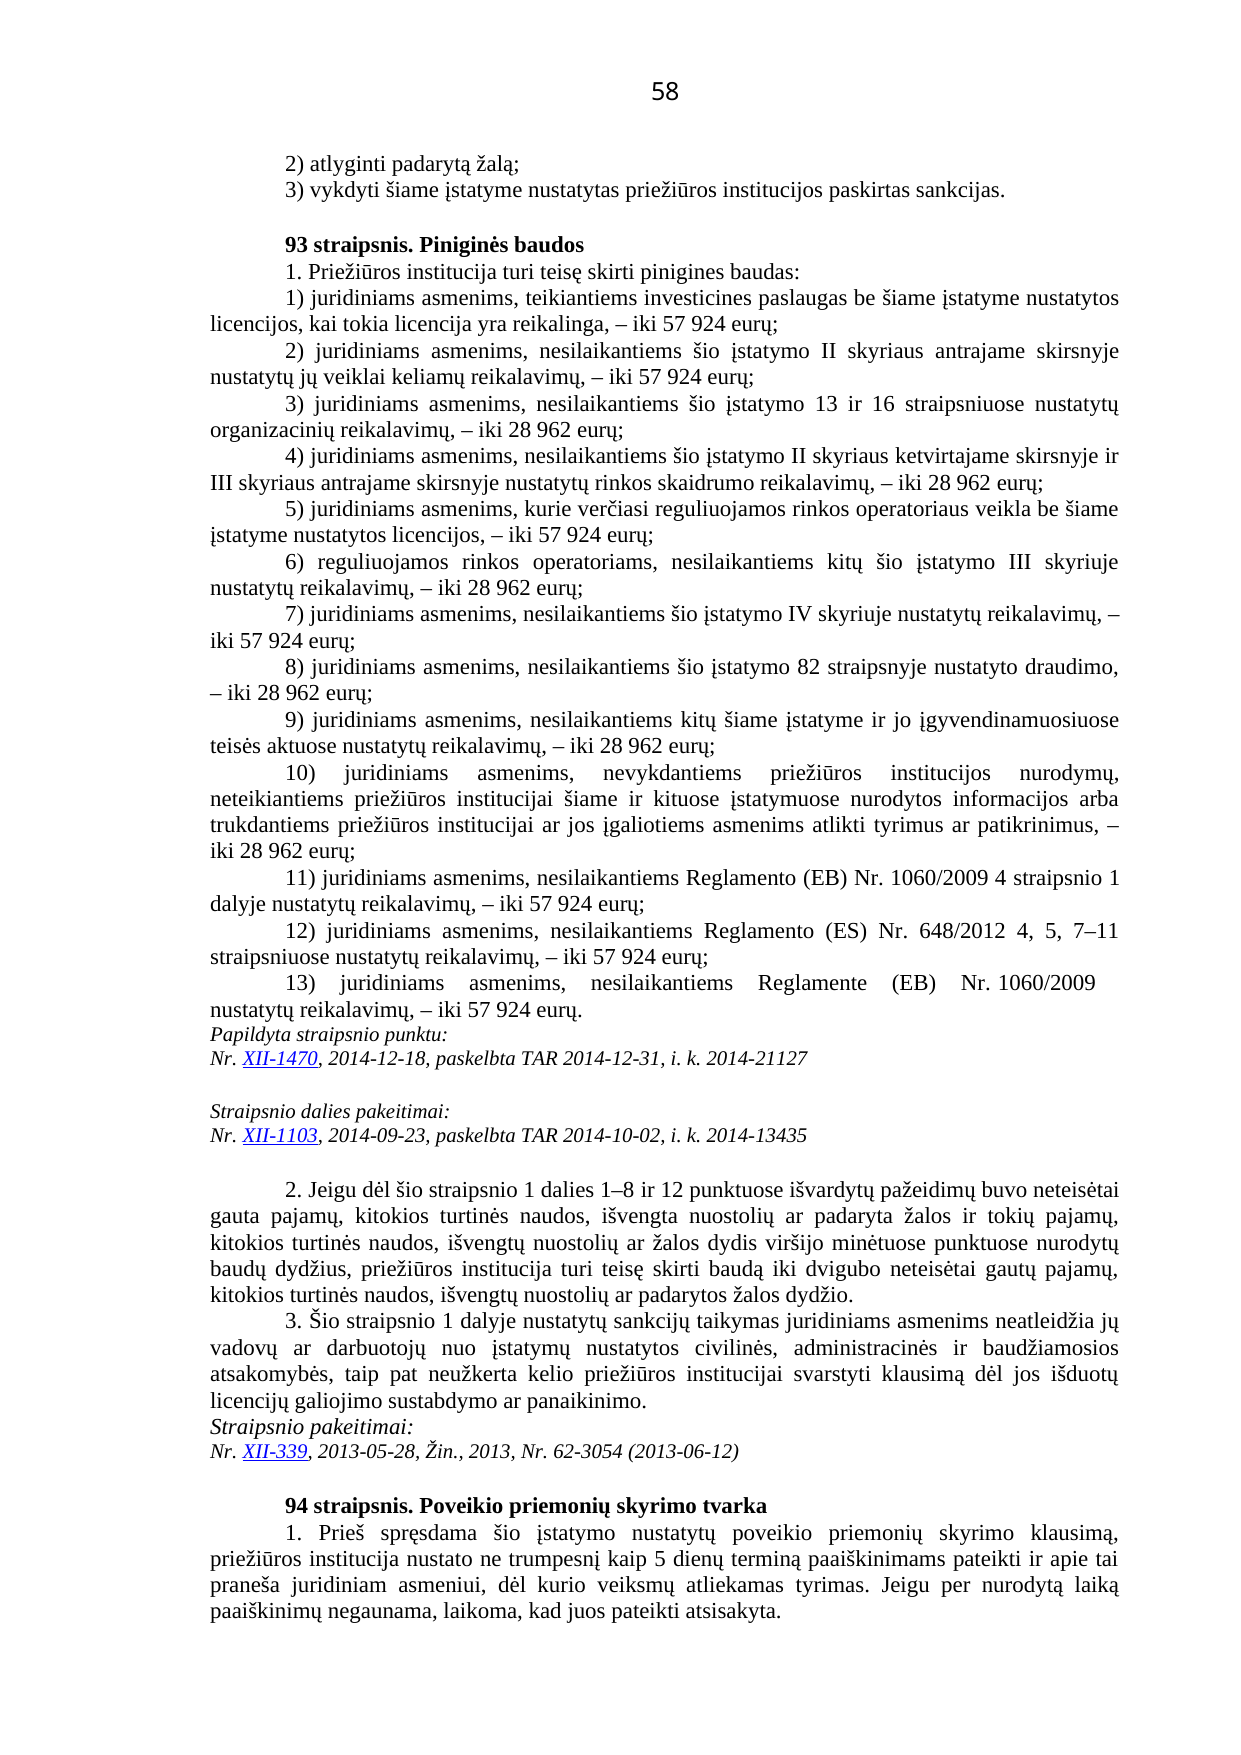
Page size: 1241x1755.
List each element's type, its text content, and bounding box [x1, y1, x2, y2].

text 2) atlyginti padarytą žalą; [210, 150, 1120, 176]
text Straipsnio dalies pakeitimai: [210, 1099, 1120, 1123]
text 9) juridiniams asmenims, nesilaikantiems kitų šiame įstatyme ir jo įgyvendinamuosiuose teisės aktuose nustatytų reikalavimų, – iki 28 962 eurų; [210, 706, 1120, 758]
text 5) juridiniams asmenims, kurie verčiasi reguliuojamos rinkos operatoriaus veikla be šiame įstatyme nustatytos licencijos, – iki 57 924 eurų; [210, 495, 1120, 548]
text 1) juridiniams asmenims, teikiantiems investicines paslaugas be šiame įstatyme nustatytos licencijos, kai tokia licencija yra reikalinga, – iki 57 924 eurų; [210, 284, 1120, 337]
text 3. Šio straipsnio 1 dalyje nustatytų sankcijų taikymas juridiniams asmenims neatleidžia jų vadovų ar darbuotojų nuo įstatymų nustatytos civilinės, administracinės ir baudžiamosios atsakomybės, taip pat neužkerta kelio priežiūros institucijai svarstyti klausimą dėl jos išduotų licencijų galiojimo sustabdymo ar panaikinimo. [210, 1308, 1120, 1413]
text 3) juridiniams asmenims, nesilaikantiems šio įstatymo 13 ir 16 straipsniuose nustatytų organizacinių reikalavimų, – iki 28 962 eurų; [210, 389, 1120, 442]
text 2. Jeigu dėl šio straipsnio 1 dalies 1–8 ir 12 punktuose išvardytų pažeidimų buvo neteisėtai gauta pajamų, kitokios turtinės naudos, išvengta nuostolių ar padaryta žalos ir tokių pajamų, kitokios turtinės naudos, išvengtų nuostolių ar žalos dydis viršijo minėtuose punktuose nurodytų baudų dydžius, priežiūros institucija turi teisę skirti baudą iki dvigubo neteisėtai gautų pajamų, kitokios turtinės naudos, išvengtų nuostolių ar padarytos žalos dydžio. [210, 1176, 1120, 1308]
text 1. Priežiūros institucija turi teisę skirti pinigines baudas: [210, 258, 1120, 284]
text 11) juridiniams asmenims, nesilaikantiems Reglamento (EB) Nr. 1060/2009 4 straipsnio 1 dalyje nustatytų reikalavimų, – iki 57 924 eurų; [210, 864, 1120, 917]
text 2) juridiniams asmenims, nesilaikantiems šio įstatymo II skyriaus antrajame skirsnyje nustatytų jų veiklai keliamų reikalavimų, – iki 57 924 eurų; [210, 337, 1120, 389]
text Nr. XII-1103, 2014-09-23, paskelbta TAR 2014-10-02, i. k. 2014-13435 [210, 1123, 1120, 1147]
text Papildyta straipsnio punktu: [210, 1022, 1120, 1046]
text Nr. XII-1470, 2014-12-18, paskelbta TAR 2014-12-31, i. k. 2014-21127 [210, 1046, 1120, 1070]
text 7) juridiniams asmenims, nesilaikantiems šio įstatymo IV skyriuje nustatytų reikalavimų, – iki 57 924 eurų; [210, 600, 1120, 653]
text 94 straipsnis. Poveikio priemonių skyrimo tvarka [210, 1492, 1120, 1518]
text 8) juridiniams asmenims, nesilaikantiems šio įstatymo 82 straipsnyje nustatyto draudimo, – iki 28 962 eurų; [210, 653, 1120, 706]
text 1. Prieš spręsdama šio įstatymo nustatytų poveikio priemonių skyrimo klausimą, priežiūros institucija nustato ne trumpesnį kaip 5 dienų terminą paaiškinimams pateikti ir apie tai praneša juridiniam asmeniui, dėl kurio veiksmų atliekamas tyrimas. Jeigu per nurodytą laiką paaiškinimų negaunama, laikoma, kad juos pateikti atsisakyta. [210, 1518, 1120, 1624]
text 10) juridiniams asmenims, nevykdantiems priežiūros institucijos nurodymų, neteikiantiems priežiūros institucijai šiame ir kituose įstatymuose nurodytos informacijos arba trukdantiems priežiūros institucijai ar jos įgaliotiems asmenims atlikti tyrimus ar patikrinimus, – iki 28 962 eurų; [210, 758, 1120, 864]
text 6) reguliuojamos rinkos operatoriams, nesilaikantiems kitų šio įstatymo III skyriuje nustatytų reikalavimų, – iki 28 962 eurų; [210, 548, 1120, 600]
text 4) juridiniams asmenims, nesilaikantiems šio įstatymo II skyriaus ketvirtajame skirsnyje ir III skyriaus antrajame skirsnyje nustatytų rinkos skaidrumo reikalavimų, – iki 28 962 eurų; [210, 442, 1120, 495]
text Nr. XII-339, 2013-05-28, Žin., 2013, Nr. 62-3054 (2013-06-12) [210, 1439, 1120, 1463]
text 13) juridiniams asmenims, nesilaikantiems Reglamente (EB) Nr. 1060/2009 nustatytų reikalavimų, – iki 57 924 eurų. [210, 969, 1120, 1022]
text Straipsnio pakeitimai: [210, 1413, 1120, 1439]
text 93 straipsnis. Piniginės baudos [210, 231, 1120, 258]
text 3) vykdyti šiame įstatyme nustatytas priežiūros institucijos paskirtas sankcijas. [210, 176, 1120, 203]
text 12) juridiniams asmenims, nesilaikantiems Reglamento (ES) Nr. 648/2012 4, 5, 7–11 straipsniuose nustatytų reikalavimų, – iki 57 924 eurų; [210, 917, 1120, 969]
